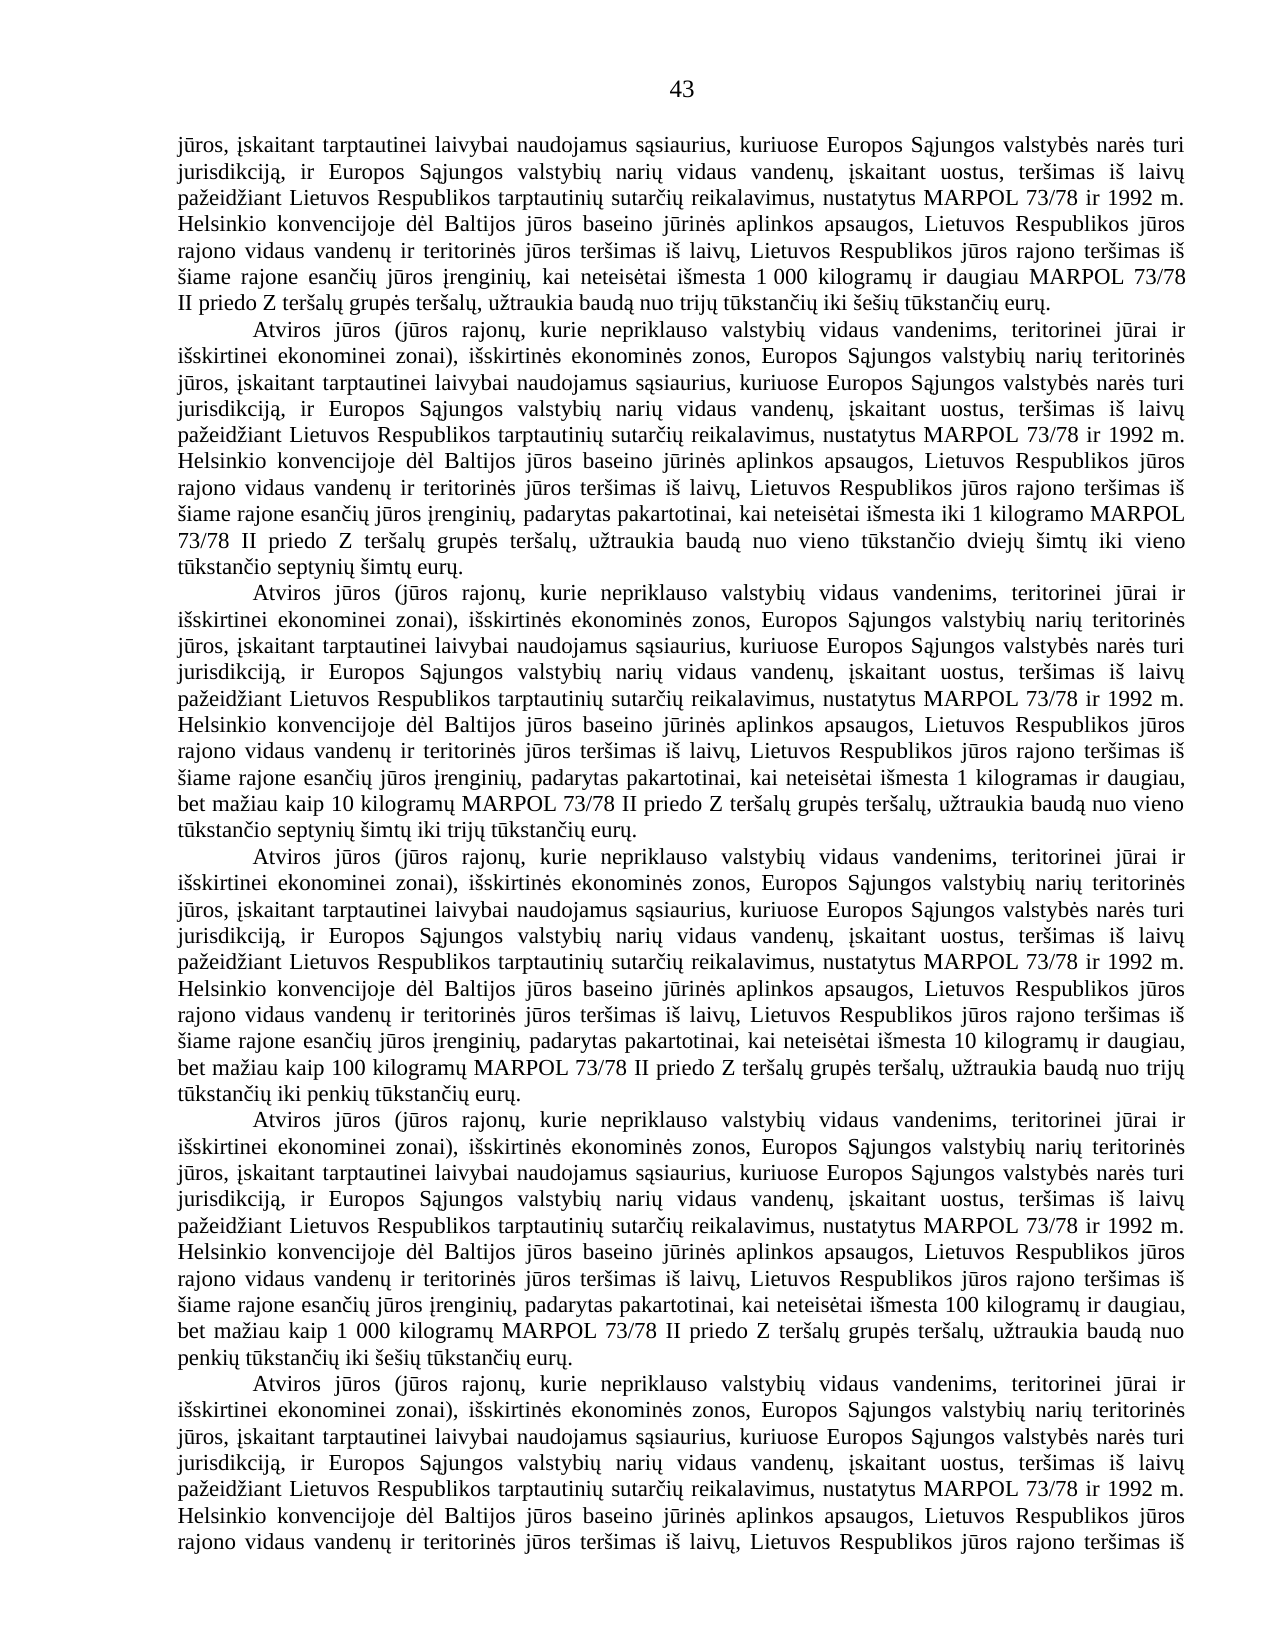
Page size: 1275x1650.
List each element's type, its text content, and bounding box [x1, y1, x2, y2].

text Atviros jūros (jūros rajonų, kurie nepriklauso valstybių vidaus vandenims, teritorinei jūrai ir išskirtinei ekonominei zonai), išskirtinės ekonominės zonos, Europos Sąjungos valstybių narių teritorinės jūros, įskaitant tarptautinei laivybai naudojamus sąsiaurius, kuriuose Europos Sąjungos valstybės narės turi jurisdikciją, ir Europos Sąjungos valstybių narių vidaus vandenų, įskaitant uostus, teršimas iš laivų pažeidžiant Lietuvos Respublikos tarptautinių sutarčių reikalavimus, nustatytus MARPOL 73/78 ir 1992 m. Helsinkio konvencijoje dėl Baltijos jūros baseino jūrinės aplinkos apsaugos, Lietuvos Respublikos jūros rajono vidaus vandenų ir teritorinės jūros teršimas iš laivų, Lietuvos Respublikos jūros rajono teršimas iš šiame rajone esančių jūros įrenginių, padarytas pakartotinai, kai neteisėtai išmesta 1 kilogramas ir daugiau, bet mažiau kaip 10 kilogramų MARPOL 73/78 II priedo Z teršalų grupės teršalų, užtraukia baudą nuo vieno tūkstančio septynių šimtų iki trijų tūkstančių eurų. [177, 579, 1186, 843]
text Atviros jūros (jūros rajonų, kurie nepriklauso valstybių vidaus vandenims, teritorinei jūrai ir išskirtinei ekonominei zonai), išskirtinės ekonominės zonos, Europos Sąjungos valstybių narių teritorinės jūros, įskaitant tarptautinei laivybai naudojamus sąsiaurius, kuriuose Europos Sąjungos valstybės narės turi jurisdikciją, ir Europos Sąjungos valstybių narių vidaus vandenų, įskaitant uostus, teršimas iš laivų pažeidžiant Lietuvos Respublikos tarptautinių sutarčių reikalavimus, nustatytus MARPOL 73/78 ir 1992 m. Helsinkio konvencijoje dėl Baltijos jūros baseino jūrinės aplinkos apsaugos, Lietuvos Respublikos jūros rajono vidaus vandenų ir teritorinės jūros teršimas iš laivų, Lietuvos Respublikos jūros rajono teršimas iš šiame rajone esančių jūros įrenginių, padarytas pakartotinai, kai neteisėtai išmesta 10 kilogramų ir daugiau, bet mažiau kaip 100 kilogramų MARPOL 73/78 II priedo Z teršalų grupės teršalų, užtraukia baudą nuo trijų tūkstančių iki penkių tūkstančių eurų. [177, 843, 1186, 1106]
text Atviros jūros (jūros rajonų, kurie nepriklauso valstybių vidaus vandenims, teritorinei jūrai ir išskirtinei ekonominei zonai), išskirtinės ekonominės zonos, Europos Sąjungos valstybių narių teritorinės jūros, įskaitant tarptautinei laivybai naudojamus sąsiaurius, kuriuose Europos Sąjungos valstybės narės turi jurisdikciją, ir Europos Sąjungos valstybių narių vidaus vandenų, įskaitant uostus, teršimas iš laivų pažeidžiant Lietuvos Respublikos tarptautinių sutarčių reikalavimus, nustatytus MARPOL 73/78 ir 1992 m. Helsinkio konvencijoje dėl Baltijos jūros baseino jūrinės aplinkos apsaugos, Lietuvos Respublikos jūros rajono vidaus vandenų ir teritorinės jūros teršimas iš laivų, Lietuvos Respublikos jūros rajono teršimas iš [177, 1370, 1186, 1554]
text Atviros jūros (jūros rajonų, kurie nepriklauso valstybių vidaus vandenims, teritorinei jūrai ir išskirtinei ekonominei zonai), išskirtinės ekonominės zonos, Europos Sąjungos valstybių narių teritorinės jūros, įskaitant tarptautinei laivybai naudojamus sąsiaurius, kuriuose Europos Sąjungos valstybės narės turi jurisdikciją, ir Europos Sąjungos valstybių narių vidaus vandenų, įskaitant uostus, teršimas iš laivų pažeidžiant Lietuvos Respublikos tarptautinių sutarčių reikalavimus, nustatytus MARPOL 73/78 ir 1992 m. Helsinkio konvencijoje dėl Baltijos jūros baseino jūrinės aplinkos apsaugos, Lietuvos Respublikos jūros rajono vidaus vandenų ir teritorinės jūros teršimas iš laivų, Lietuvos Respublikos jūros rajono teršimas iš šiame rajone esančių jūros įrenginių, padarytas pakartotinai, kai neteisėtai išmesta 100 kilogramų ir daugiau, bet mažiau kaip 1 000 kilogramų MARPOL 73/78 II priedo Z teršalų grupės teršalų, užtraukia baudą nuo penkių tūkstančių iki šešių tūkstančių eurų. [177, 1106, 1186, 1370]
text jūros, įskaitant tarptautinei laivybai naudojamus sąsiaurius, kuriuose Europos Sąjungos valstybės narės turi jurisdikciją, ir Europos Sąjungos valstybių narių vidaus vandenų, įskaitant uostus, teršimas iš laivų pažeidžiant Lietuvos Respublikos tarptautinių sutarčių reikalavimus, nustatytus MARPOL 73/78 ir 1992 m. Helsinkio konvencijoje dėl Baltijos jūros baseino jūrinės aplinkos apsaugos, Lietuvos Respublikos jūros rajono vidaus vandenų ir teritorinės jūros teršimas iš laivų, Lietuvos Respublikos jūros rajono teršimas iš šiame rajone esančių jūros įrenginių, kai neteisėtai išmesta 1 000 kilogramų ir daugiau MARPOL 73/78 II priedo Z teršalų grupės teršalų, užtraukia baudą nuo trijų tūkstančių iki šešių tūkstančių eurų. [177, 131, 1186, 316]
text Atviros jūros (jūros rajonų, kurie nepriklauso valstybių vidaus vandenims, teritorinei jūrai ir išskirtinei ekonominei zonai), išskirtinės ekonominės zonos, Europos Sąjungos valstybių narių teritorinės jūros, įskaitant tarptautinei laivybai naudojamus sąsiaurius, kuriuose Europos Sąjungos valstybės narės turi jurisdikciją, ir Europos Sąjungos valstybių narių vidaus vandenų, įskaitant uostus, teršimas iš laivų pažeidžiant Lietuvos Respublikos tarptautinių sutarčių reikalavimus, nustatytus MARPOL 73/78 ir 1992 m. Helsinkio konvencijoje dėl Baltijos jūros baseino jūrinės aplinkos apsaugos, Lietuvos Respublikos jūros rajono vidaus vandenų ir teritorinės jūros teršimas iš laivų, Lietuvos Respublikos jūros rajono teršimas iš šiame rajone esančių jūros įrenginių, padarytas pakartotinai, kai neteisėtai išmesta iki 1 kilogramo MARPOL 73/78 II priedo Z teršalų grupės teršalų, užtraukia baudą nuo vieno tūkstančio dviejų šimtų iki vieno tūkstančio septynių šimtų eurų. [177, 316, 1186, 579]
